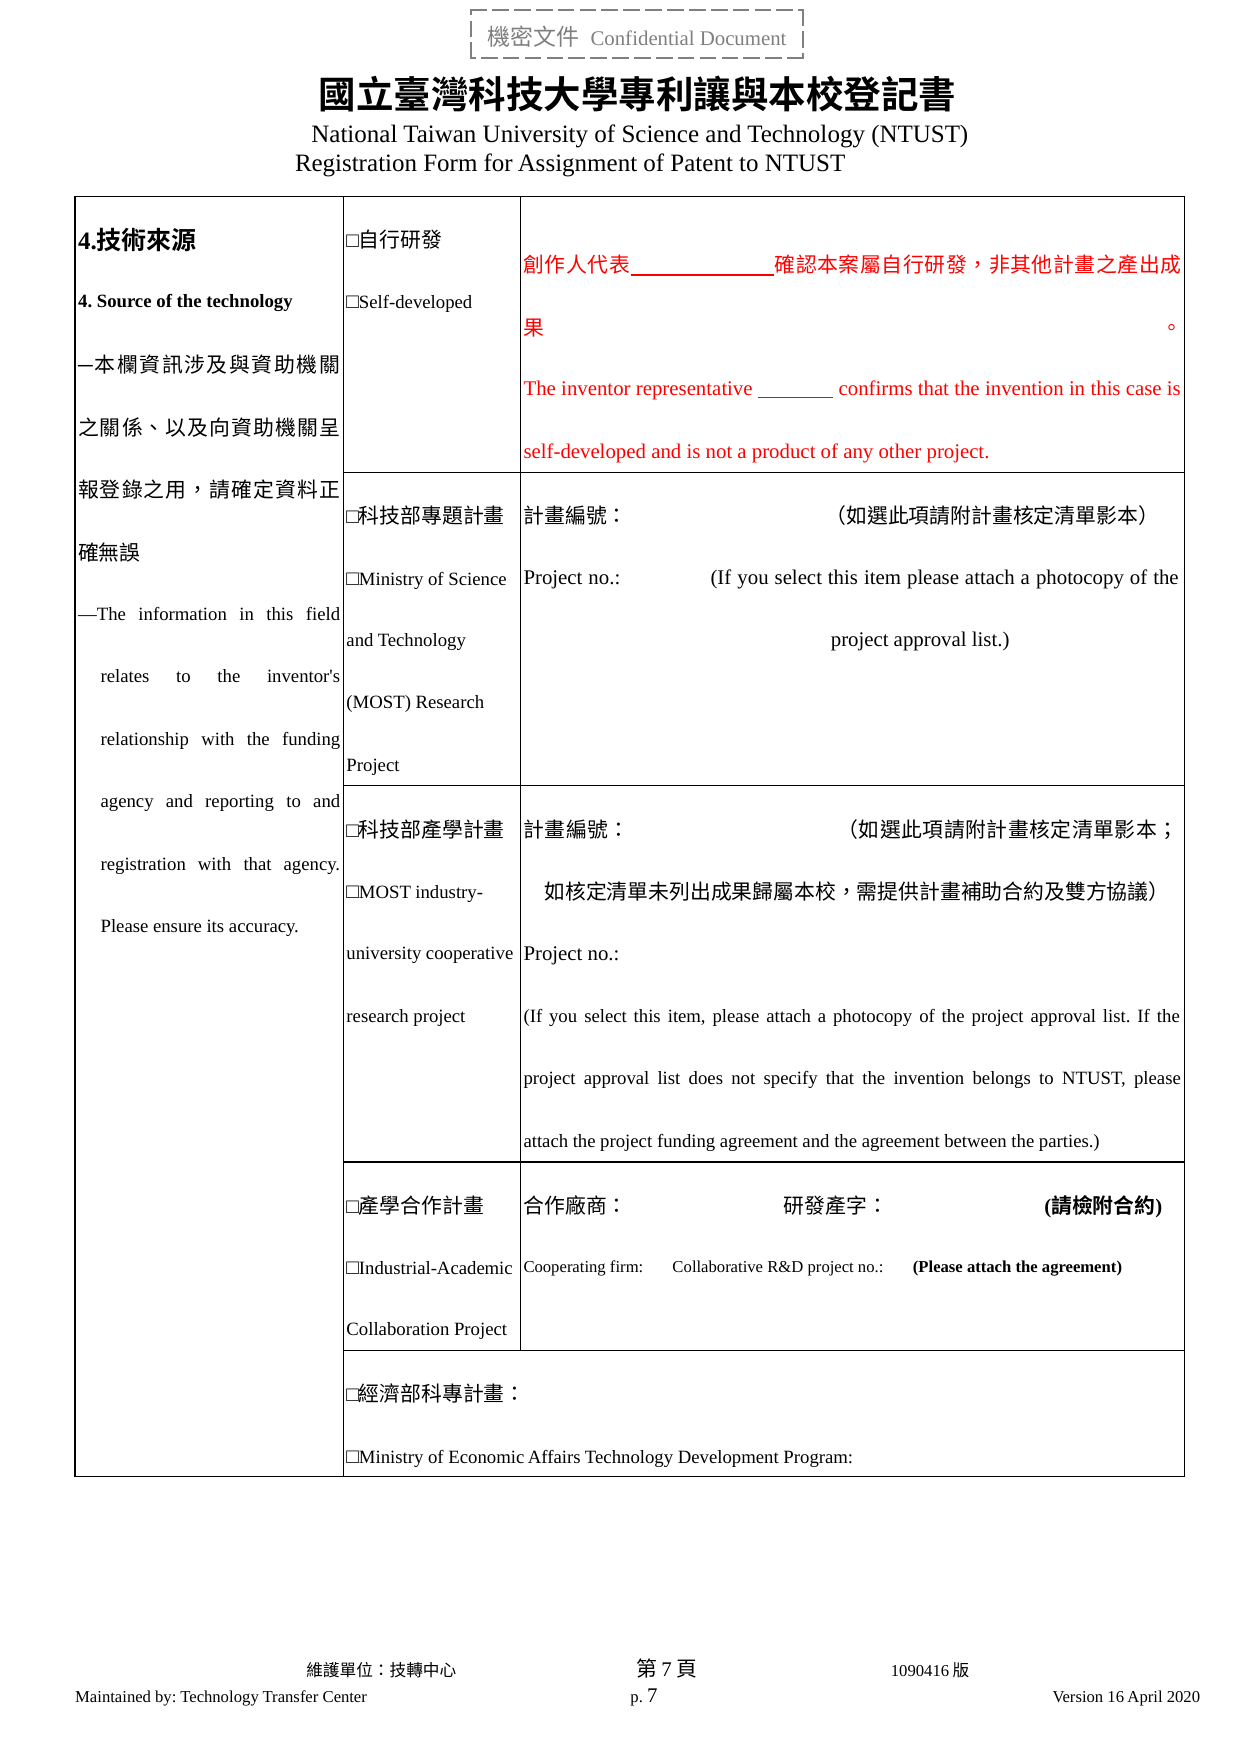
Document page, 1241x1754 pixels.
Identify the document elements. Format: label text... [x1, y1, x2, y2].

table_cell □自行研發 □Self-developed [344, 197, 520, 472]
table_cell 計畫編號： （如選此項請附計畫核定清單影本； 如核定清單未列出成果歸屬本校，需提供計畫補助合約及雙方協議） Project no.: (If you select this item, please attach a photocopy of the project approval list. If the project approval list does not specify that the invention belongs to NTUST, please attach the project funding agreement and the agreement between the parties.) [521, 786, 1184, 1161]
table_cell 4.技術來源 4. Source of the technology ─本欄資訊涉及與資助機關之關係、以及向資助機關呈報登錄之用，請確定資料正確無誤 —The information in this field relates to the inventor's relationship with the funding agency and reporting to and registration with that agency. Please ensure its accuracy. [76, 197, 343, 1476]
table_cell [1185, 1161, 1200, 1350]
table_cell □產學合作計畫 □Industrial-Academic Collaboration Project [344, 1163, 520, 1350]
table_cell □科技部專題計畫 □Ministry of Science and Technology (MOST) Research Project [344, 473, 520, 785]
table_cell 創作人代表 確認本案屬自行研發，非其他計畫之產出成果。 The inventor representative confirms that the invention in this case is self-developed and is not a product of any other project. [521, 197, 1184, 472]
table_cell [1185, 472, 1200, 785]
table_cell [1185, 785, 1200, 1161]
table_cell [1185, 196, 1200, 472]
table_cell 計畫編號： （如選此項請附計畫核定清單影本） Project no.: (If you select this item please attach a photocopy of the project approval list.) [521, 473, 1184, 785]
table_cell 合作廠商： 研發產字： (請檢附合約) Cooperating firm: Collaborative R&D project no.: (Please attach the agreement) [521, 1163, 1184, 1350]
table_cell [1185, 1350, 1200, 1476]
table_cell □科技部產學計畫 □MOST industry-university cooperative research project [344, 786, 520, 1161]
table_cell □經濟部科專計畫： □Ministry of Economic Affairs Technology Development Program: [344, 1351, 1184, 1476]
